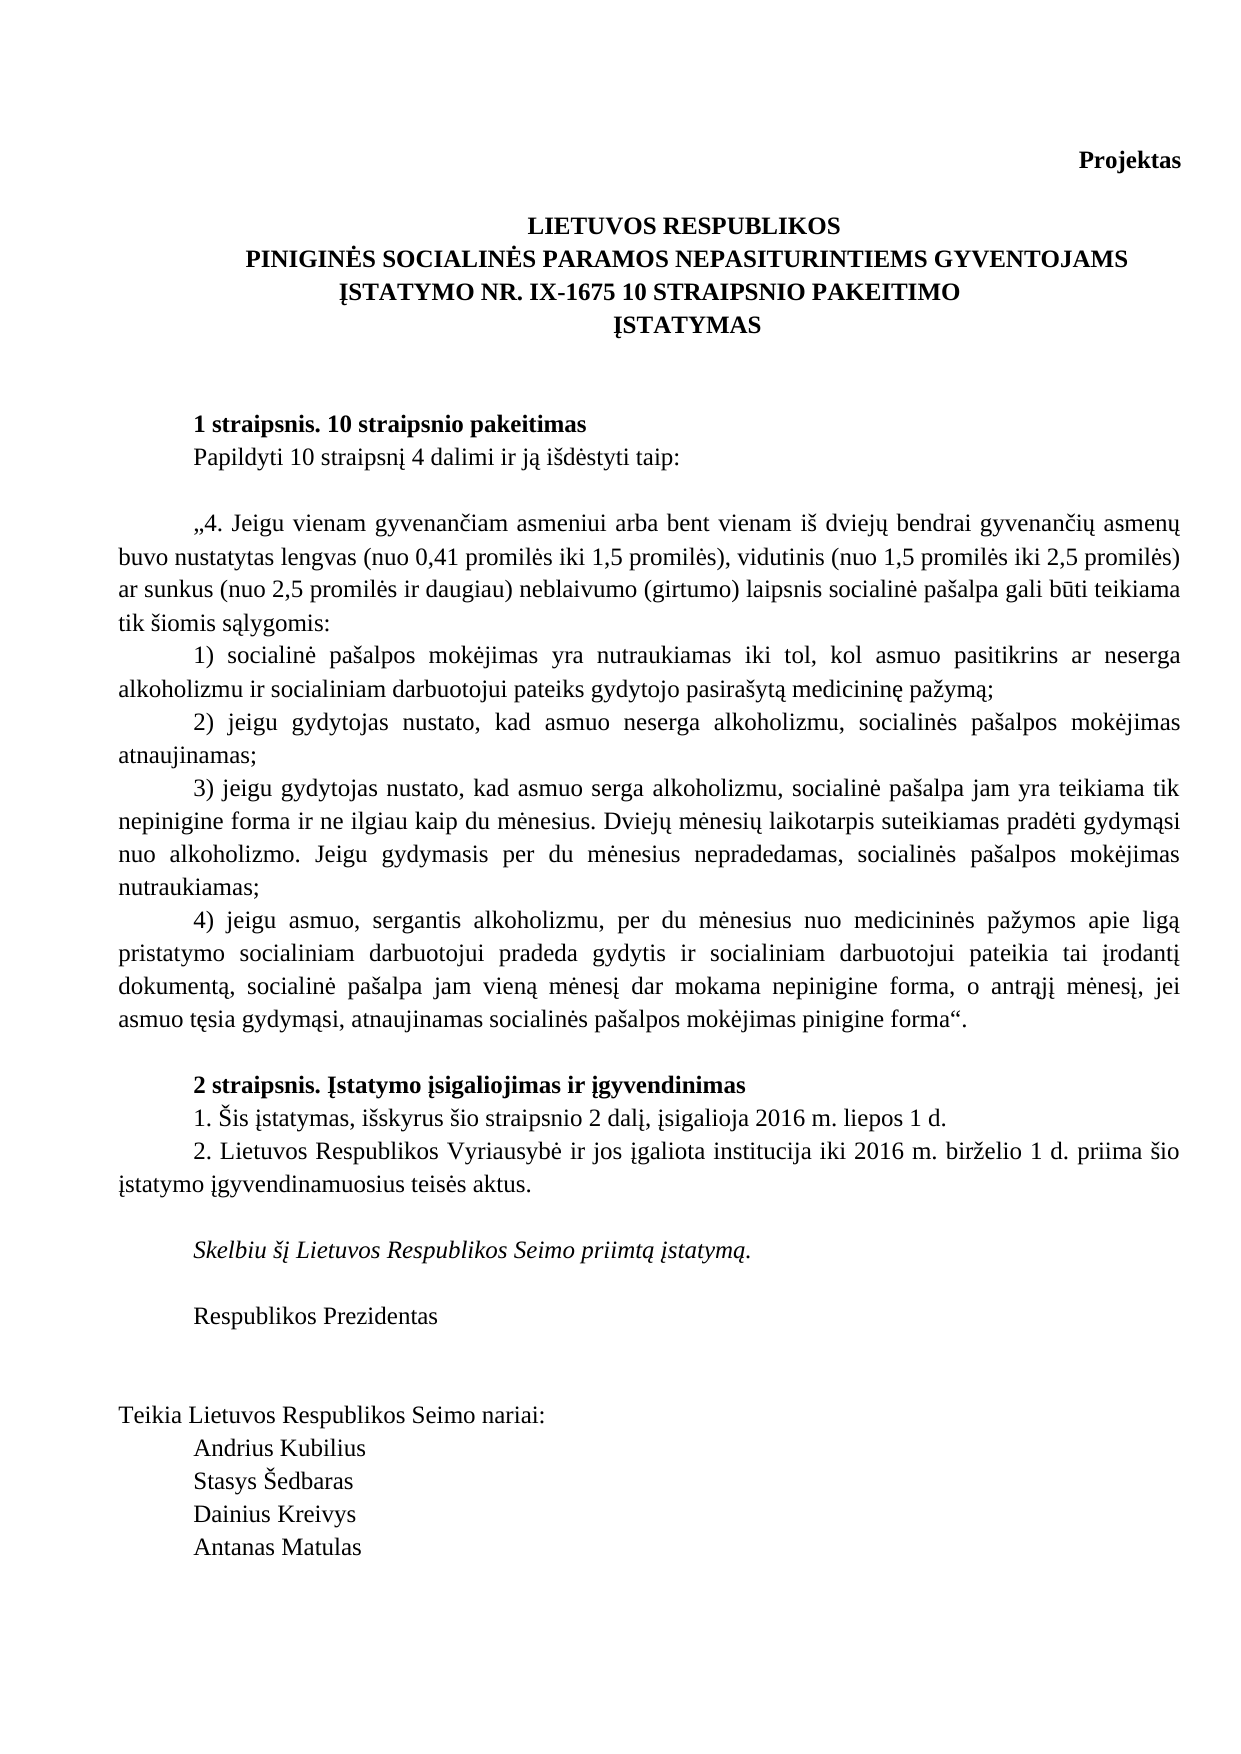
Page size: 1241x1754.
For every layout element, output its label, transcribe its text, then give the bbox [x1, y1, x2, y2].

text Antanas Matulas [118, 1532, 1181, 1561]
text Papildyti 10 straipsnį 4 dalimi ir ją išdėstyti taip: [118, 442, 1181, 471]
text Skelbiu šį Lietuvos Respublikos Seimo priimtą įstatymą. [118, 1235, 1181, 1264]
text 1 straipsnis. 10 straipsnio pakeitimas [118, 409, 1181, 438]
text Andrius Kubilius [118, 1433, 1181, 1462]
text Teikia Lietuvos Respublikos Seimo nariai: [118, 1400, 1181, 1429]
text 2) jeigu gydytojas nustato, kad asmuo neserga alkoholizmu, socialinės pašalpos mokėjimas atnaujinamas; [118, 707, 1181, 768]
text PINIGINĖS SOCIALINĖS PARAMOS NEPASITURINTIEMS GYVENTOJAMS ĮSTATYMO NR. IX-1675 10 STRAIPSNIO PAKEITIMO [118, 244, 1181, 306]
text 2. Lietuvos Respublikos Vyriausybė ir jos įgaliota institucija iki 2016 m. birželio 1 d. priima šio įstatymo įgyvendinamuosius teisės aktus. [118, 1136, 1181, 1198]
text Respublikos Prezidentas [118, 1301, 1181, 1330]
text ĮSTATYMAS [118, 310, 1181, 339]
text Dainius Kreivys [118, 1499, 1181, 1528]
text 1) socialinė pašalpos mokėjimas yra nutraukiamas iki tol, kol asmuo pasitikrins ar neserga alkoholizmu ir socialiniam darbuotojui pateiks gydytojo pasirašytą medicininę pažymą; [118, 641, 1181, 702]
text LIETUVOS RESPUBLIKOS [118, 211, 1181, 240]
text 4) jeigu asmuo, sergantis alkoholizmu, per du mėnesius nuo medicininės pažymos apie ligą pristatymo socialiniam darbuotojui pradeda gydytis ir socialiniam darbuotojui pateikia tai įrodantį dokumentą, socialinė pašalpa jam vieną mėnesį dar mokama nepinigine forma, o antrąjį mėnesį, jei asmuo tęsia gydymąsi, atnaujinamas socialinės pašalpos mokėjimas pinigine forma“. [118, 905, 1181, 1033]
text 1. Šis įstatymas, išskyrus šio straipsnio 2 dalį, įsigalioja 2016 m. liepos 1 d. [118, 1103, 1181, 1132]
text 2 straipsnis. Įstatymo įsigaliojimas ir įgyvendinimas [118, 1070, 1181, 1099]
text Stasys Šedbaras [118, 1466, 1181, 1495]
text „4. Jeigu vienam gyvenančiam asmeniui arba bent vienam iš dviejų bendrai gyvenančių asmenų buvo nustatytas lengvas (nuo 0,41 promilės iki 1,5 promilės), vidutinis (nuo 1,5 promilės iki 2,5 promilės) ar sunkus (nuo 2,5 promilės ir daugiau) neblaivumo (girtumo) laipsnis socialinė pašalpa gali būti teikiama tik šiomis sąlygomis: [118, 508, 1181, 636]
text 3) jeigu gydytojas nustato, kad asmuo serga alkoholizmu, socialinė pašalpa jam yra teikiama tik nepinigine forma ir ne ilgiau kaip du mėnesius. Dviejų mėnesių laikotarpis suteikiamas pradėti gydymąsi nuo alkoholizmo. Jeigu gydymasis per du mėnesius nepradedamas, socialinės pašalpos mokėjimas nutraukiamas; [118, 773, 1181, 901]
text Projektas [118, 145, 1181, 174]
